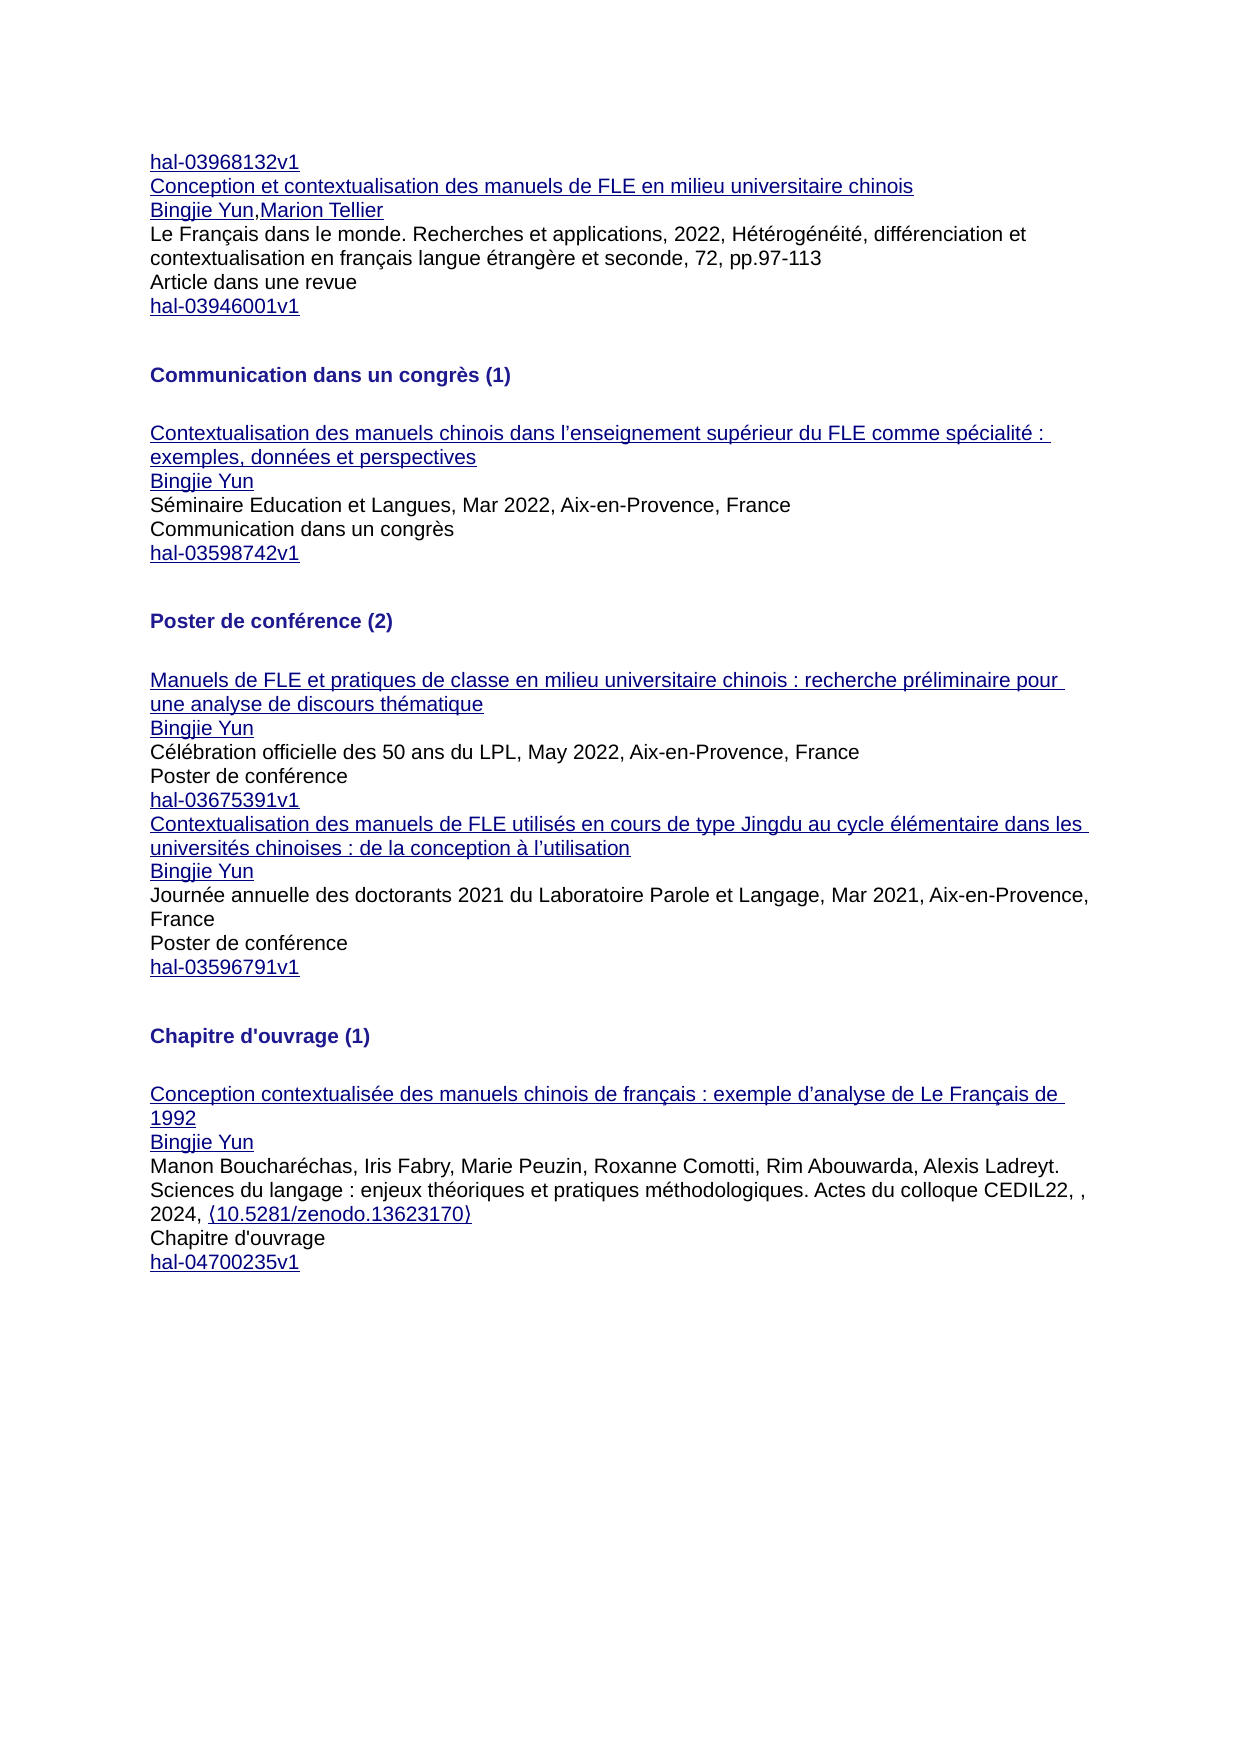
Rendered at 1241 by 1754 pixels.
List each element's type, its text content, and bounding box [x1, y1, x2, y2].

table_header Manuels de FLE et pratiques de classe en milieu universitaire chinois : recherche préliminaire pour une analyse de discours thématique Bingjie Yun Célébration officielle des 50 ans du LPL, May 2022, Aix-en-Provence, France Poster de conférence hal-03675391v1 [150, 668, 1090, 811]
table_cell Conception et contextualisation des manuels de FLE en milieu universitaire chinois Bingjie Yun,Marion Tellier Le Français dans le monde. Recherches et applications, 2022, Hétérogénéité, différenciation et contextualisation en français langue étrangère et seconde, 72, pp.97-113 Article dans une revue hal-03946001v1 [150, 174, 1090, 318]
table_header hal-03968132v1 [150, 150, 1090, 174]
table_cell Contextualisation des manuels de FLE utilisés en cours de type Jingdu au cycle élémentaire dans les universités chinoises : de la conception à l’utilisation Bingjie Yun Journée annuelle des doctorants 2021 du Laboratoire Parole et Langage, Mar 2021, Aix-en-Provence, France Poster de conférence hal-03596791v1 [150, 811, 1090, 979]
subtitle Chapitre d'ouvrage (1) [150, 1024, 1090, 1048]
subtitle Poster de conférence (2) [150, 609, 1090, 633]
table_header Conception contextualisée des manuels chinois de français : exemple d’analyse de Le Français de 1992 Bingjie Yun Manon Boucharéchas, Iris Fabry, Marie Peuzin, Roxanne Comotti, Rim Abouwarda, Alexis Ladreyt. Sciences du langage : enjeux théoriques et pratiques méthodologiques. Actes du colloque CEDIL22, , 2024, ⟨10.5281/zenodo.13623170⟩ Chapitre d'ouvrage hal-04700235v1 [150, 1082, 1090, 1274]
table_header Contextualisation des manuels chinois dans l’enseignement supérieur du FLE comme spécialité : exemples, données et perspectives Bingjie Yun Séminaire Education et Langues, Mar 2022, Aix-en-Provence, France Communication dans un congrès hal-03598742v1 [150, 421, 1090, 564]
subtitle Communication dans un congrès (1) [150, 362, 1090, 386]
